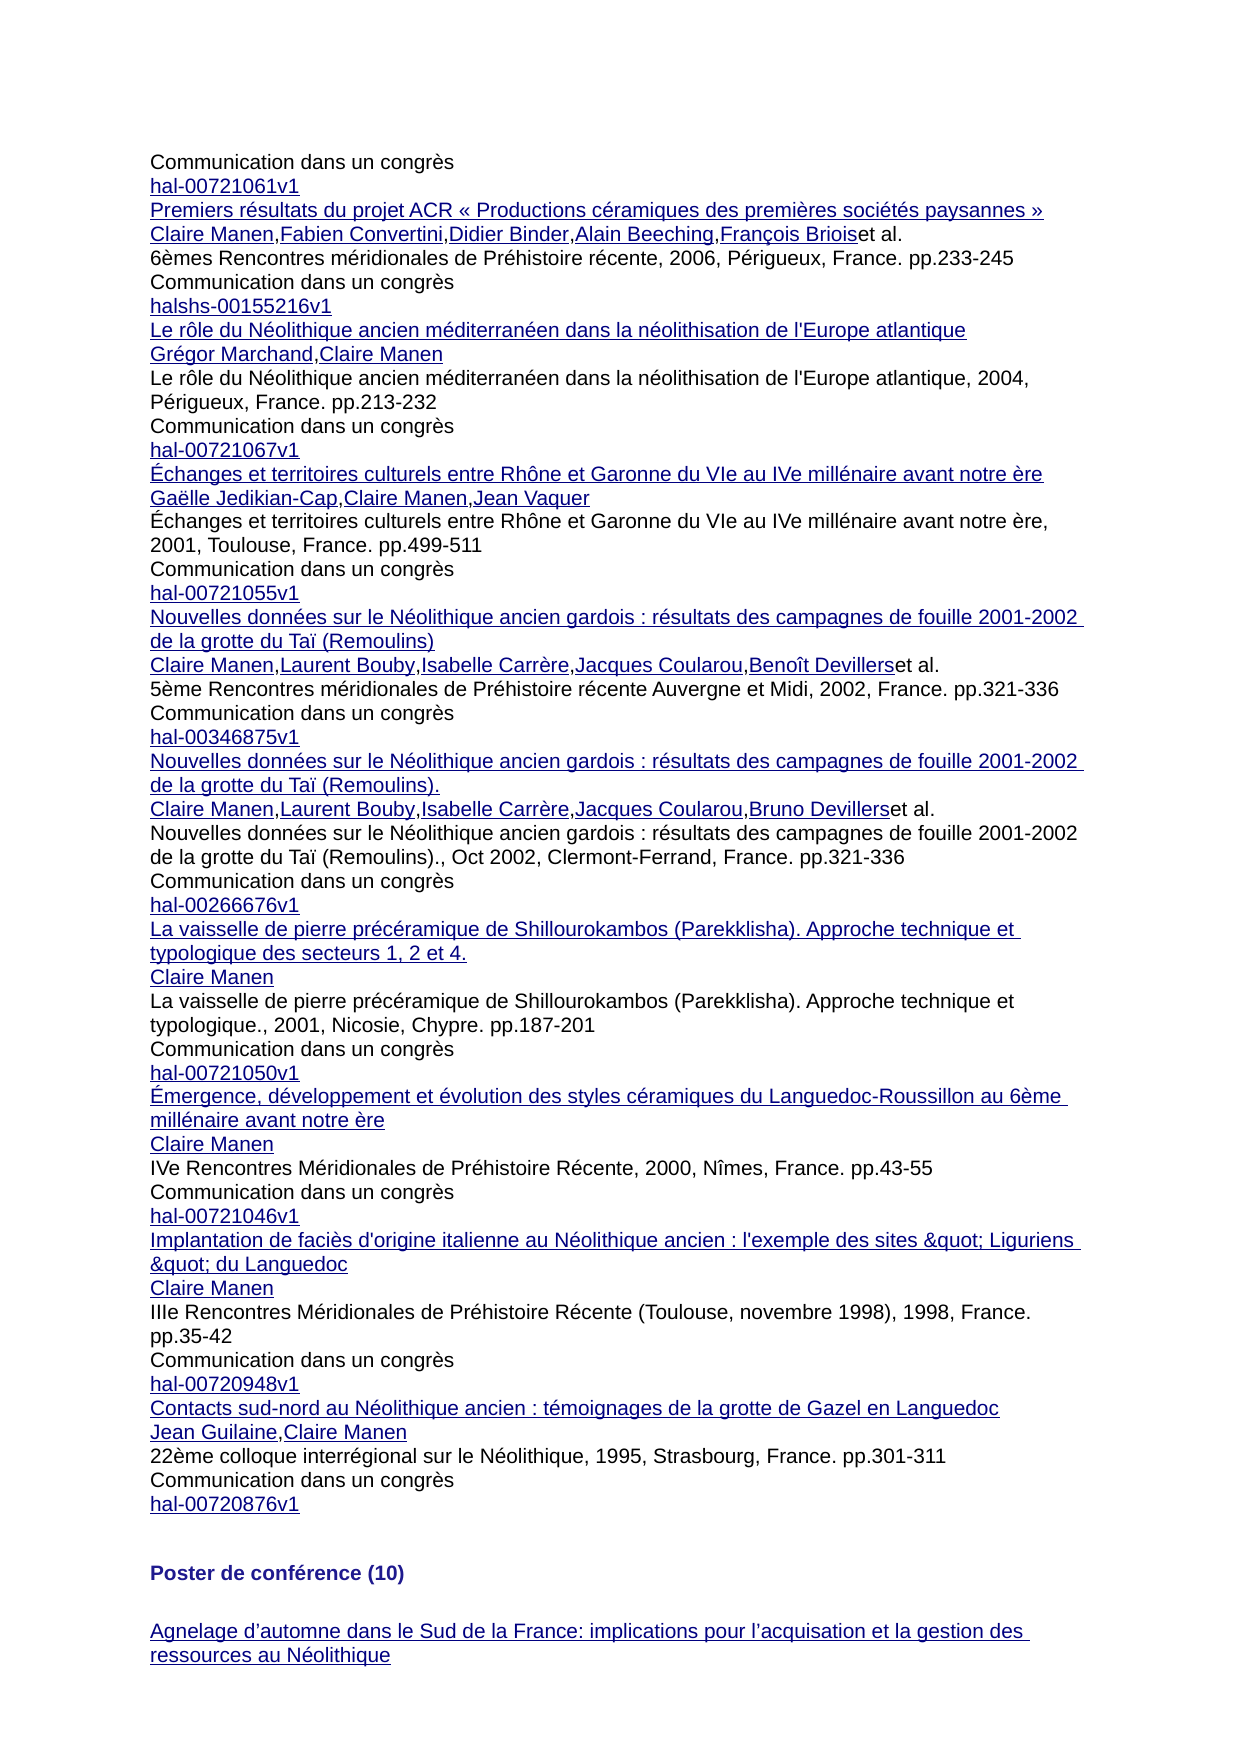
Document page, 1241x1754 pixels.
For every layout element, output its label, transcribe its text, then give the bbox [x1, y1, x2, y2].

table_cell Contacts sud-nord au Néolithique ancien : témoignages de la grotte de Gazel en Languedoc Jean Guilaine,Claire Manen 22ème colloque interrégional sur le Néolithique, 1995, Strasbourg, France. pp.301-311 Communication dans un congrès hal-00720876v1 [150, 1396, 1090, 1516]
table_header Agnelage d’automne dans le Sud de la France: implications pour l’acquisation et la gestion des ressources au Néolithique [150, 1619, 1090, 1667]
table_cell Le rôle du Néolithique ancien méditerranéen dans la néolithisation de l'Europe atlantique Grégor Marchand,Claire Manen Le rôle du Néolithique ancien méditerranéen dans la néolithisation de l'Europe atlantique, 2004, Périgueux, France. pp.213-232 Communication dans un congrès hal-00721067v1 [150, 318, 1090, 461]
table_cell Échanges et territoires culturels entre Rhône et Garonne du VIe au IVe millénaire avant notre ère Gaëlle Jedikian-Cap,Claire Manen,Jean Vaquer Échanges et territoires culturels entre Rhône et Garonne du VIe au IVe millénaire avant notre ère, 2001, Toulouse, France. pp.499-511 Communication dans un congrès hal-00721055v1 [150, 461, 1090, 605]
table_cell Communication dans un congrès hal-00721061v1 [150, 150, 1090, 198]
table_cell Implantation de faciès d'origine italienne au Néolithique ancien : l'exemple des sites &quot; Liguriens &quot; du Languedoc Claire Manen IIIe Rencontres Méridionales de Préhistoire Récente (Toulouse, novembre 1998), 1998, France. pp.35-42 Communication dans un congrès hal-00720948v1 [150, 1228, 1090, 1396]
table_cell Nouvelles données sur le Néolithique ancien gardois : résultats des campagnes de fouille 2001-2002 de la grotte du Taï (Remoulins). Claire Manen,Laurent Bouby,Isabelle Carrère,Jacques Coularou,Bruno Devillerset al. Nouvelles données sur le Néolithique ancien gardois : résultats des campagnes de fouille 2001-2002 de la grotte du Taï (Remoulins)., Oct 2002, Clermont-Ferrand, France. pp.321-336 Communication dans un congrès hal-00266676v1 [150, 749, 1090, 917]
subtitle Poster de conférence (10) [150, 1560, 1090, 1584]
table_cell La vaisselle de pierre précéramique de Shillourokambos (Parekklisha). Approche technique et typologique des secteurs 1, 2 et 4. Claire Manen La vaisselle de pierre précéramique de Shillourokambos (Parekklisha). Approche technique et typologique., 2001, Nicosie, Chypre. pp.187-201 Communication dans un congrès hal-00721050v1 [150, 917, 1090, 1084]
table_cell Émergence, développement et évolution des styles céramiques du Languedoc-Roussillon au 6ème millénaire avant notre ère Claire Manen IVe Rencontres Méridionales de Préhistoire Récente, 2000, Nîmes, France. pp.43-55 Communication dans un congrès hal-00721046v1 [150, 1084, 1090, 1228]
table_cell Nouvelles données sur le Néolithique ancien gardois : résultats des campagnes de fouille 2001-2002 de la grotte du Taï (Remoulins) Claire Manen,Laurent Bouby,Isabelle Carrère,Jacques Coularou,Benoît Devillerset al. 5ème Rencontres méridionales de Préhistoire récente Auvergne et Midi, 2002, France. pp.321-336 Communication dans un congrès hal-00346875v1 [150, 605, 1090, 749]
table_cell Premiers résultats du projet ACR « Productions céramiques des premières sociétés paysannes » Claire Manen,Fabien Convertini,Didier Binder,Alain Beeching,François Brioiset al. 6èmes Rencontres méridionales de Préhistoire récente, 2006, Périgueux, France. pp.233-245 Communication dans un congrès halshs-00155216v1 [150, 198, 1090, 318]
